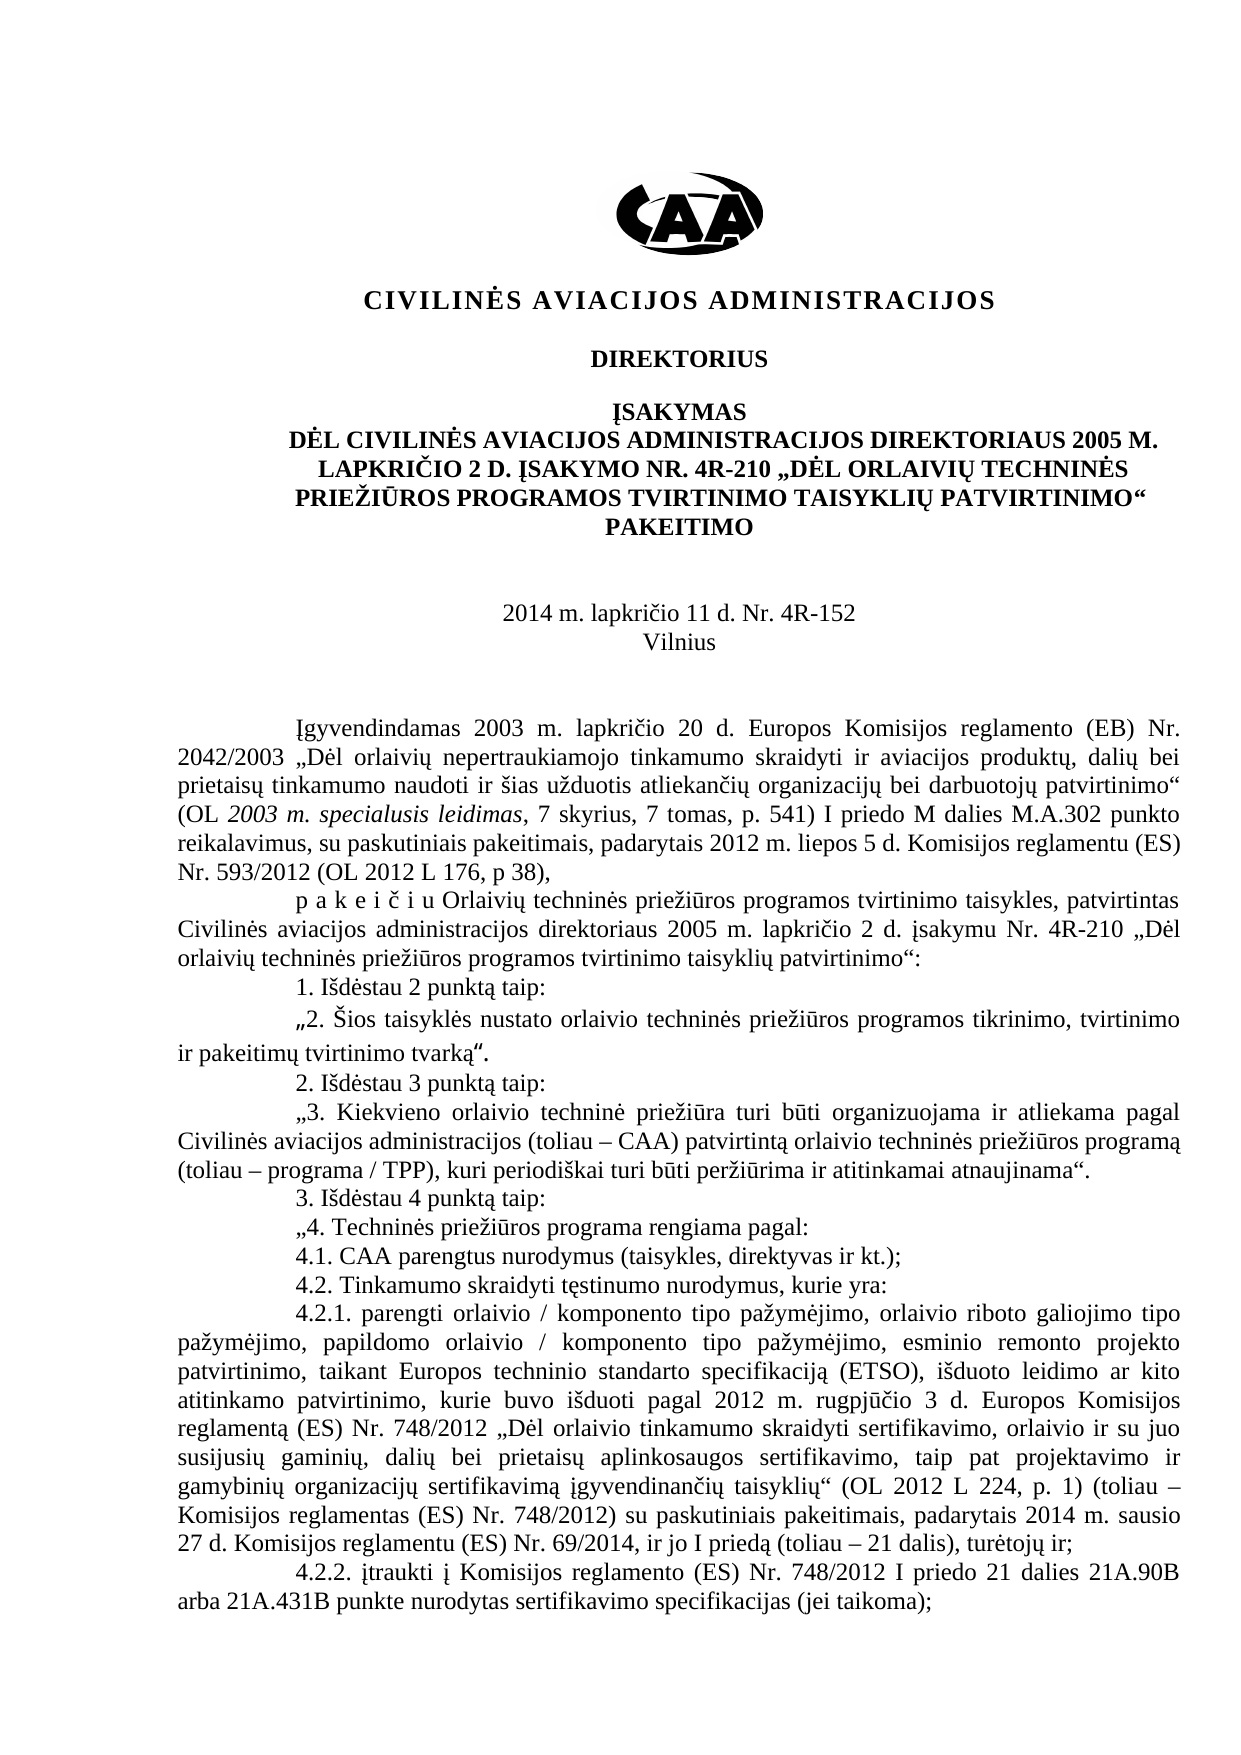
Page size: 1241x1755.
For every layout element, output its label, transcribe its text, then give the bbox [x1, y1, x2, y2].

text 4.2. Tinkamumo skraidyti tęstinumo nurodymus, kurie yra: [177, 1270, 1181, 1298]
text 2014 m. lapkričio 11 d. Nr. 4R-152 [177, 598, 1181, 627]
text 3. Išdėstau 4 punktą taip: [295, 1183, 1181, 1212]
text DIREKTORIUS [177, 344, 1181, 373]
text ĮSAKYMAS [177, 397, 1181, 425]
text „4. Techninės priežiūros programa rengiama pagal: [177, 1212, 1181, 1241]
text Įgyvendindamas 2003 m. lapkričio 20 d. Europos Komisijos reglamento (EB) Nr. 2042/2003 „Dėl orlaivių nepertraukiamojo tinkamumo skraidyti ir aviacijos produktų, dalių bei prietaisų tinkamumo naudoti ir šias užduotis atliekančių organizacijų bei darbuotojų patvirtinimo“ (OL 2003 m. specialusis leidimas, 7 skyrius, 7 tomas, p. 541) I priedo M dalies M.A.302 punkto reikalavimus, su paskutiniais pakeitimais, padarytais 2012 m. liepos 5 d. Komisijos reglamentu (ES) Nr. 593/2012 (OL 2012 L 176, p 38), [177, 713, 1181, 885]
text 4.2.2. įtraukti į Komisijos reglamento (ES) Nr. 748/2012 I priedo 21 dalies 21A.90B arba 21A.431B punkte nurodytas sertifikavimo specifikacijas (jei taikoma); [177, 1557, 1181, 1615]
text Vilnius [177, 627, 1181, 655]
text „3. Kiekvieno orlaivio techninė priežiūra turi būti organizuojama ir atliekama pagal Civilinės aviacijos administracijos (toliau – CAA) patvirtintą orlaivio techninės priežiūros programą (toliau – programa / TPP), kuri periodiškai turi būti peržiūrima ir atitinkamai atnaujinama“. [177, 1097, 1181, 1183]
text PAKEITIMO [177, 512, 1181, 540]
text 2. Išdėstau 3 punktą taip: [295, 1068, 1181, 1097]
text DĖl CIVILINĖS AVIACIJOS ADMINISTRACIJOS DIREKTORIAUS 2005 M. lapkričio 2 D. ĮSAKYMO NR. 4R-210 „DĖL ORLAIVIŲ TECHNINĖS PRIEŽIŪROS PROGRAMOS TVIRTINIMO TAISYKLIŲ PATVIRTINIMO“ [266, 425, 1181, 512]
text 1. Išdėstau 2 punktą taip: [295, 972, 1181, 1000]
text CIVILINĖS AVIACIJOS ADMINISTRACIJOS [177, 284, 1181, 315]
text 4.2.1. parengti orlaivio / komponento tipo pažymėjimo, orlaivio riboto galiojimo tipo pažymėjimo, papildomo orlaivio / komponento tipo pažymėjimo, esminio remonto projekto patvirtinimo, taikant Europos techninio standarto specifikaciją (ETSO), išduoto leidimo ar kito atitinkamo patvirtinimo, kurie buvo išduoti pagal 2012 m. rugpjūčio 3 d. Europos Komisijos reglamentą (ES) Nr. 748/2012 „Dėl orlaivio tinkamumo skraidyti sertifikavimo, orlaivio ir su juo susijusių gaminių, dalių bei prietaisų aplinkosaugos sertifikavimo, taip pat projektavimo ir gamybinių organizacijų sertifikavimą įgyvendinančių taisyklių“ (OL 2012 L 224, p. 1) (toliau – Komisijos reglamentas (ES) Nr. 748/2012) su paskutiniais pakeitimais, padarytais 2014 m. sausio 27 d. Komisijos reglamentu (ES) Nr. 69/2014, ir jo I priedą (toliau – 21 dalis), turėtojų ir; [177, 1298, 1181, 1557]
text „2. Šios taisyklės nustato orlaivio techninės priežiūros programos tikrinimo, tvirtinimo ir pakeitimų tvirtinimo tvarką“. [177, 1000, 1181, 1068]
text 4.1. CAA parengtus nurodymus (taisykles, direktyvas ir kt.); [177, 1241, 1181, 1270]
text p a k e i č i u Orlaivių techninės priežiūros programos tvirtinimo taisykles, patvirtintas Civilinės aviacijos administracijos direktoriaus 2005 m. lapkričio 2 d. įsakymu Nr. 4R-210 „Dėl orlaivių techninės priežiūros programos tvirtinimo taisyklių patvirtinimo“: [177, 885, 1181, 972]
